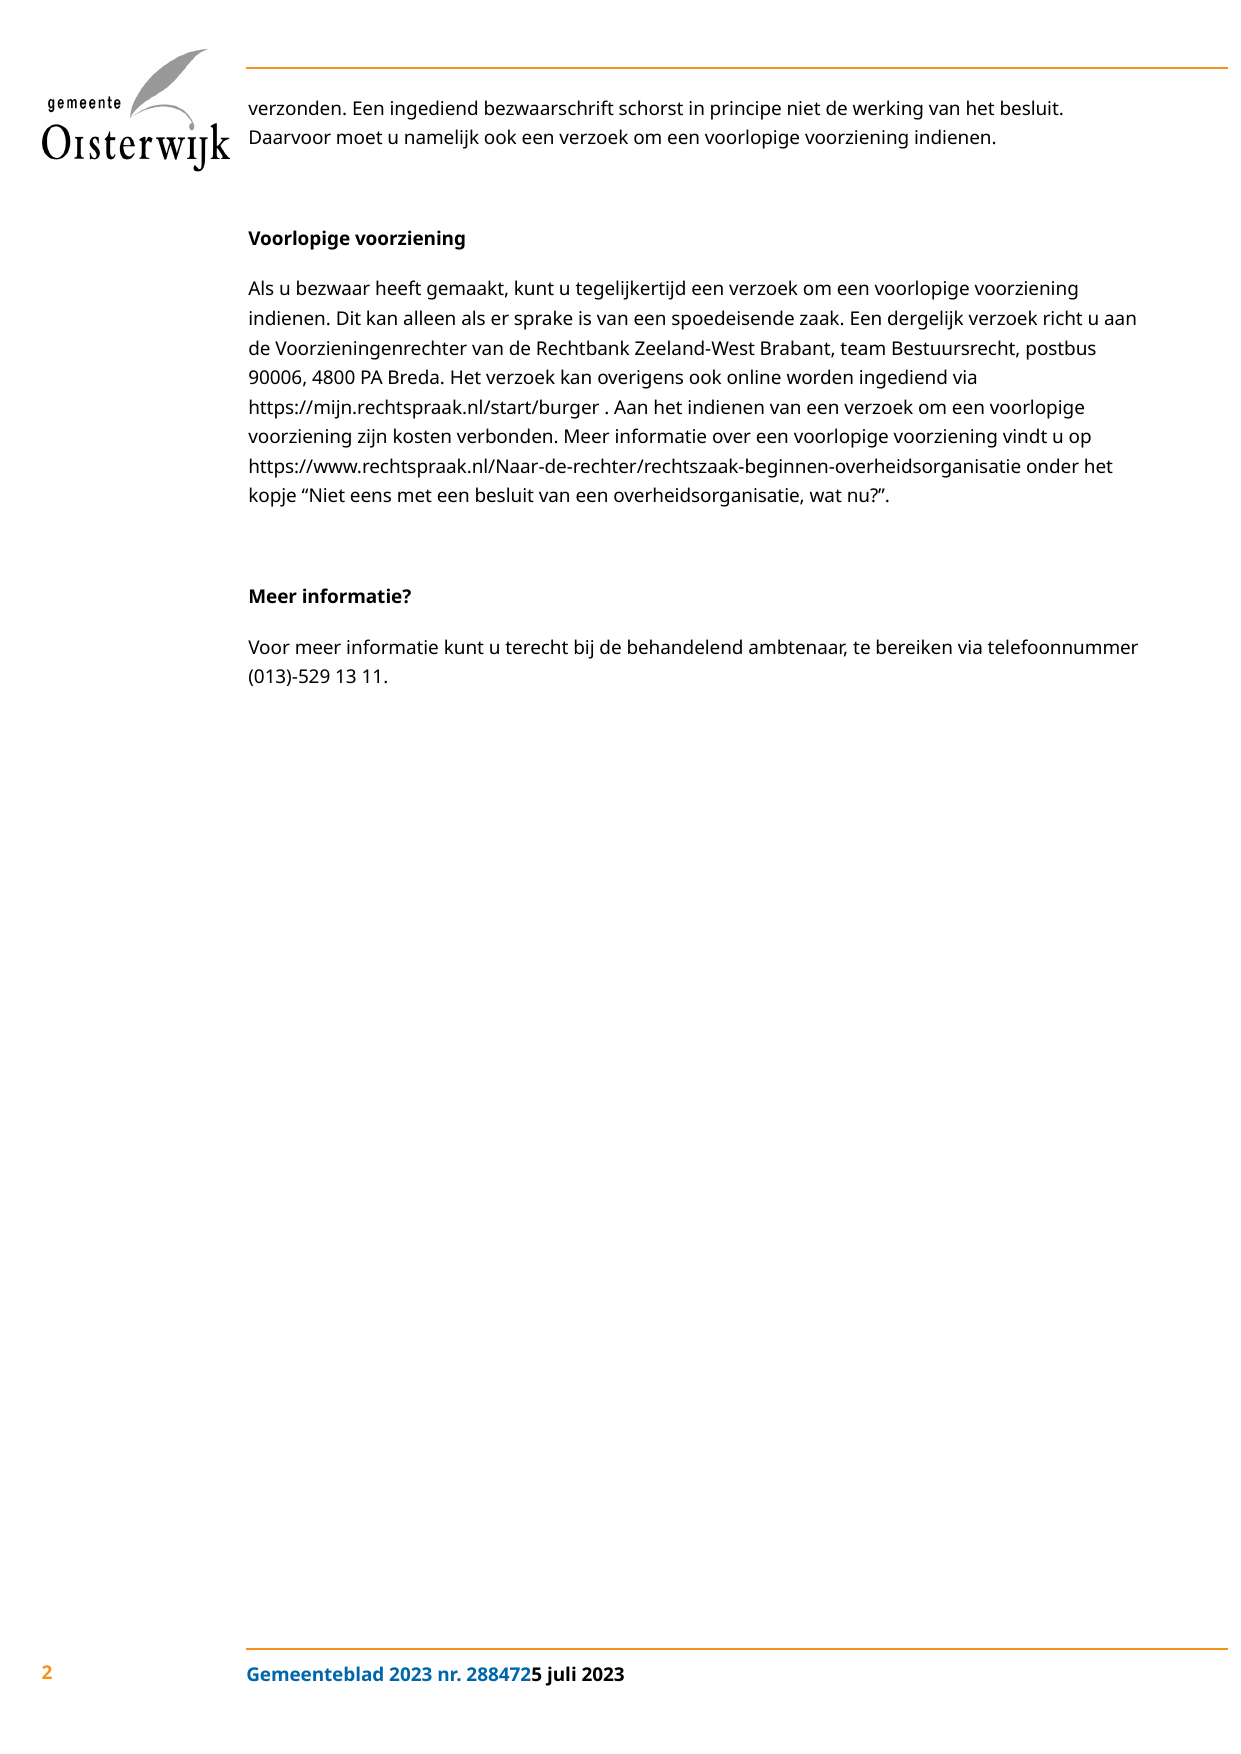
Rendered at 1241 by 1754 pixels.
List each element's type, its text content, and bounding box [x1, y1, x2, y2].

text Meer informatie? [248, 583, 1152, 609]
text verzonden. Een ingediend bezwaarschrift schorst in principe niet de werking van het besluit. Daarvoor moet u namelijk ook een verzoek om een voorlopige voorziening indienen. [248, 95, 1152, 150]
text Voorlopige voorziening [248, 225, 1152, 251]
picture [41, 47, 231, 172]
text Als u bezwaar heeft gemaakt, kunt u tegelijkertijd een verzoek om een voorlopige voorziening indienen. Dit kan alleen als er sprake is van een spoedeisende zaak. Een dergelijk verzoek richt u aan de Voorzieningenrechter van de Rechtbank Zeeland-West Brabant, team Bestuursrecht, postbus 90006, 4800 PA Breda. Het verzoek kan overigens ook online worden ingediend via https://mijn.rechtspraak.nl/start/burger . Aan het indienen van een verzoek om een voorlopige voorziening zijn kosten verbonden. Meer informatie over een voorlopige voorziening vindt u op https://www.rechtspraak.nl/Naar-de-rechter/rechtszaak-beginnen-overheidsorganisatie onder het kopje “Niet eens met een besluit van een overheidsorganisatie, wat nu?”. [248, 276, 1152, 508]
text Voor meer informatie kunt u terecht bij de behandelend ambtenaar, te bereiken via telefoonnummer (013)-529 13 11. [248, 634, 1152, 689]
